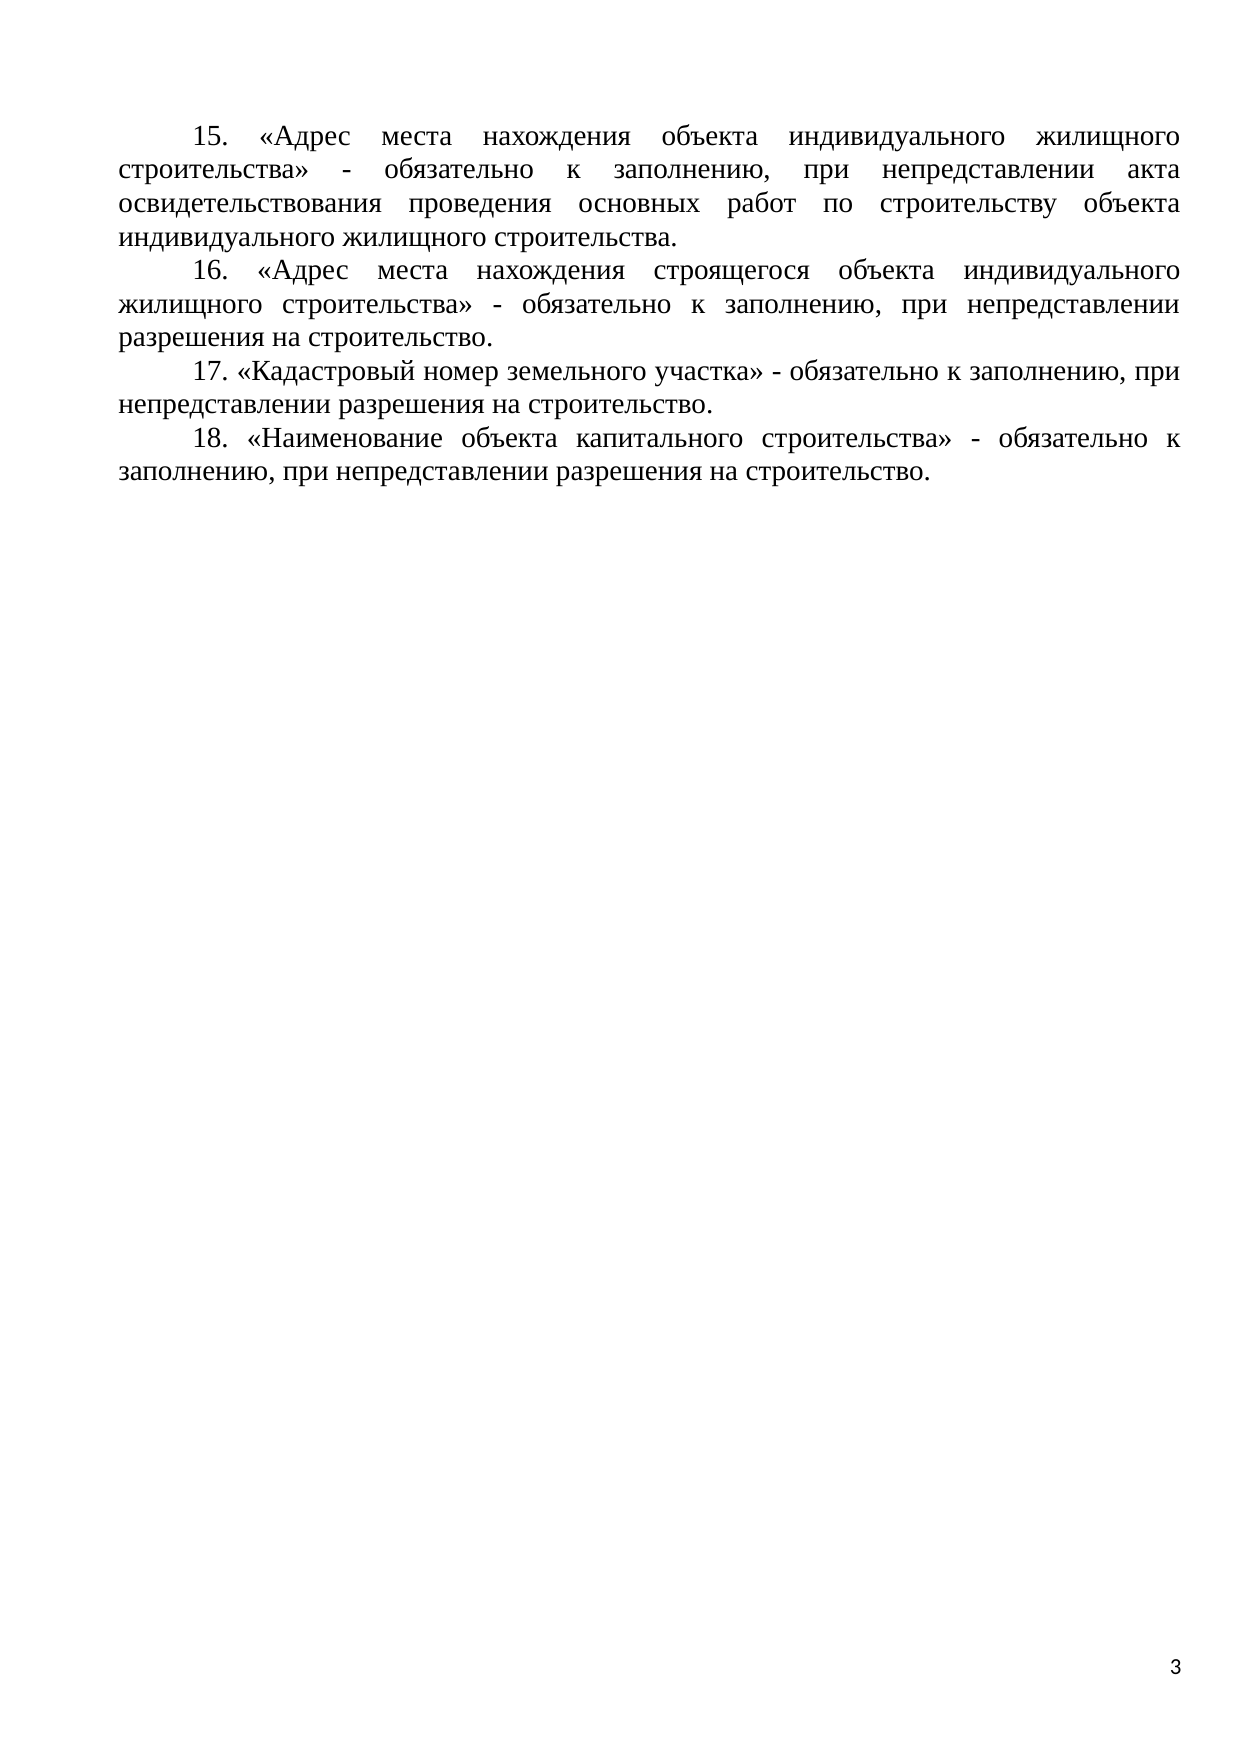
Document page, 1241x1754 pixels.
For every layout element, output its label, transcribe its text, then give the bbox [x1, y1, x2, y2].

list 15. «Адрес места нахождения объекта индивидуального жилищного строительства» - обязательно к заполнению, при непредставлении акта освидетельствования проведения основных работ по строительству объекта индивидуального жилищного строительства. [118, 118, 1181, 252]
list 18. «Наименование объекта капитального строительства» - обязательно к заполнению, при непредставлении разрешения на строительство. [118, 420, 1181, 487]
list 16. «Адрес места нахождения строящегося объекта индивидуального жилищного строительства» - обязательно к заполнению, при непредставлении разрешения на строительство. [118, 252, 1181, 353]
list 17. «Кадастровый номер земельного участка» - обязательно к заполнению, при непредставлении разрешения на строительство. [118, 353, 1181, 420]
